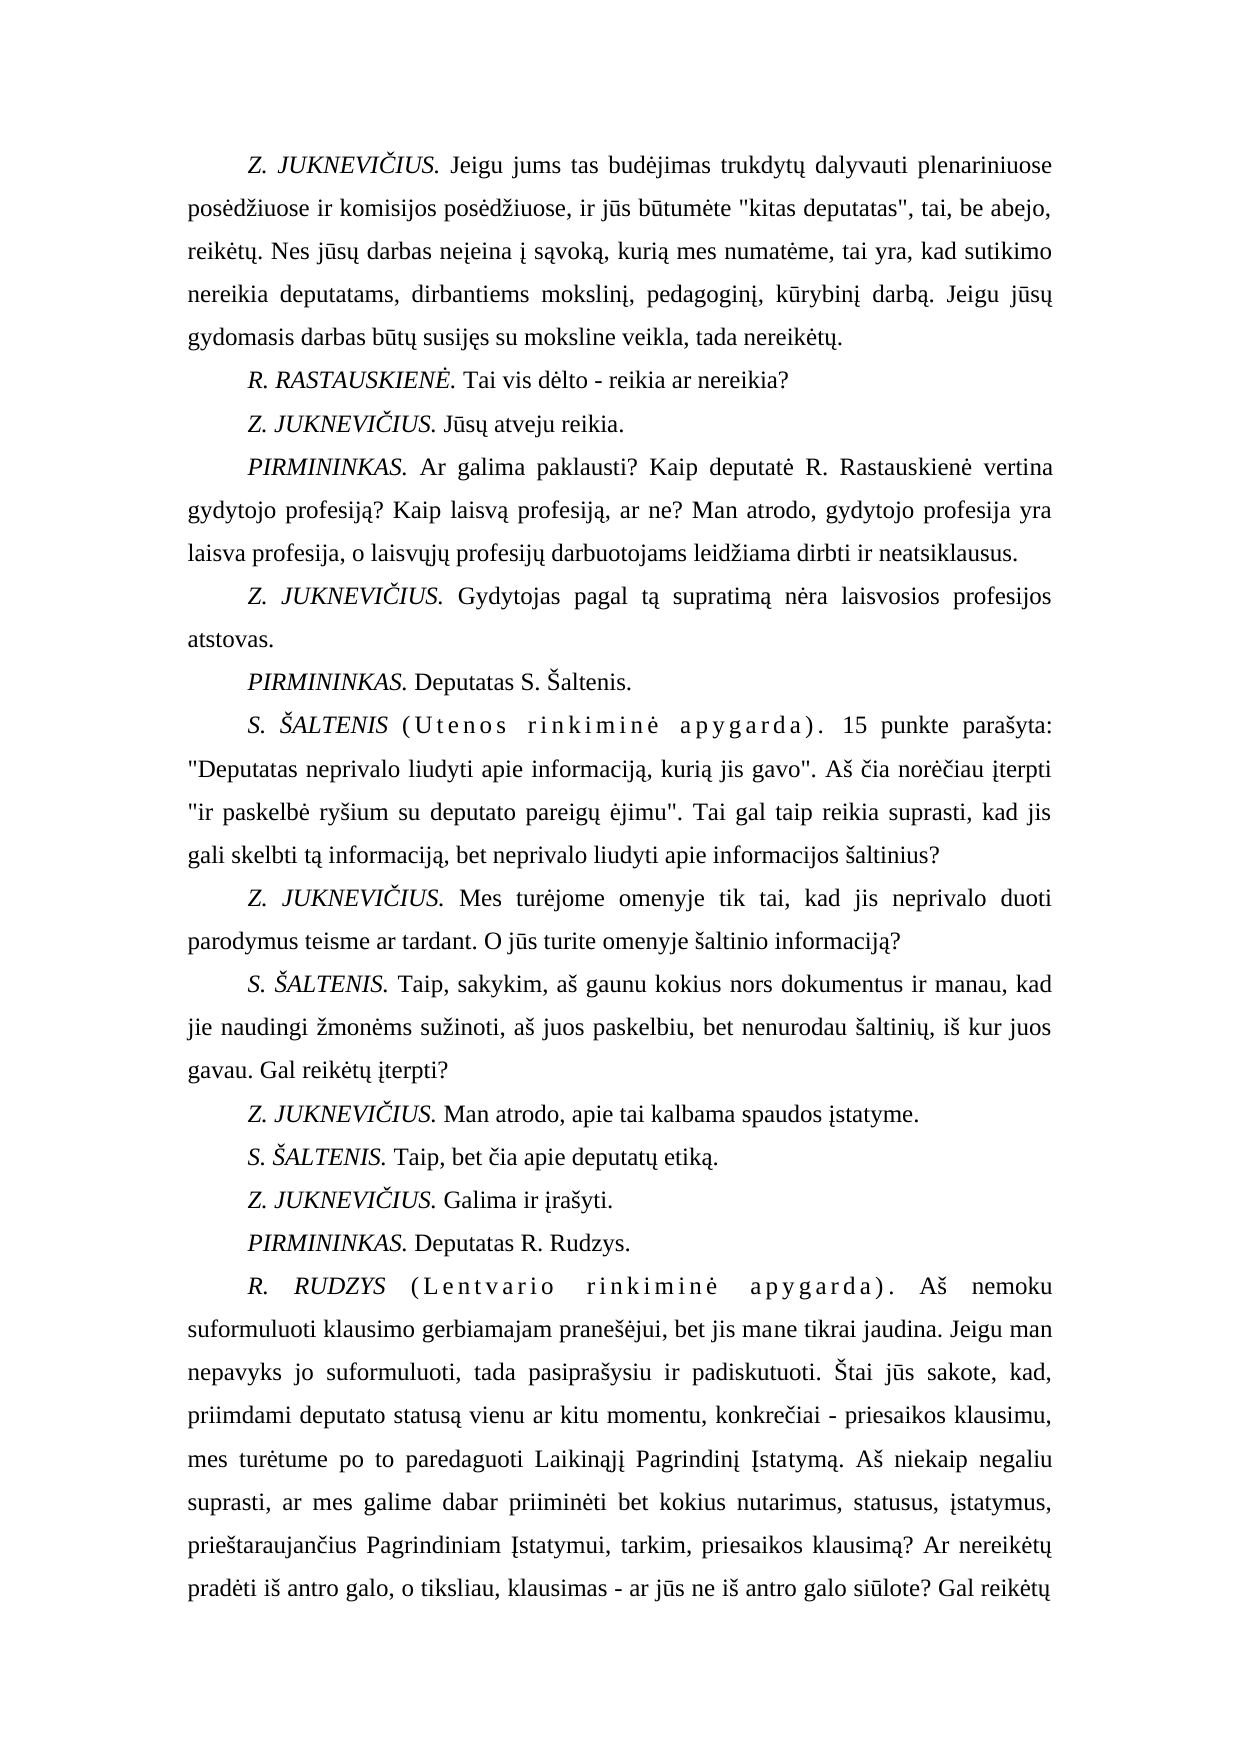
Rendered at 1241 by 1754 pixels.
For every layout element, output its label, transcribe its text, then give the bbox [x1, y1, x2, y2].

text R. Rudzys (Lentvario rinkiminė apygarda). Aš nemoku suformuluoti klausimo gerbiamajam pranešėjui, bet jis ma­ne tikrai jaudina. Jeigu man nepavyks jo suformuluoti, tada pasiprašysiu ir padiskutuoti. Štai jūs sakote, kad, priimdami deputato statusą vienu ar kitu momentu, konkrečiai - priesaikos klausimu, mes turėtume po to paredaguoti Laikinąjį Pagrindinį Įsta­tymą. Aš niekaip negaliu suprasti, ar mes galime dabar priiminėti bet kokius nutarimus, statusus, įstatymus, prieštaraujančius Pa­grindiniam Įstatymui, tarkim, priesaikos klausimą? Ar nereikėtų pradėti iš antro galo, o tiksliau, klausimas - ar jūs ne iš antro galo siūlote? Gal reikėtų [187, 1271, 1053, 1602]
text Z. Juknevičius. Mes turėjome omenyje tik tai, kad jis neprivalo duoti parodymus teisme ar tardant. O jūs turite omenyje šaltinio informaciją? [187, 883, 1053, 955]
text Z. Juknevičius. Galima ir įrašyti. [187, 1185, 1053, 1214]
text Z. Juknevičius. Gydytojas pagal tą supratimą nėra laisvosios profesijos atstovas. [187, 581, 1053, 653]
text Z. Juknevičius. Man atrodo, apie tai kalbama spaudos įstatyme. [187, 1099, 1053, 1127]
text Z. Juknevičius. Jūsų atveju reikia. [187, 409, 1053, 437]
text Pirmininkas. Deputatas R. Rudzys. [187, 1228, 1053, 1257]
text S. Šaltenis. Taip, sakykim, aš gaunu kokius nors dokumentus ir manau, kad jie naudingi žmonėms sužinoti, aš juos paskelbiu, bet nenurodau šaltinių, iš kur juos gavau. Gal reikėtų įterpti? [187, 969, 1053, 1084]
text S. Šaltenis (Utenos rinkiminė apygarda). 15 punkte parašyta: "Deputatas neprivalo liudyti apie informaciją, kurią jis gavo". Aš čia norėčiau įterpti "ir paskelbė ryšium su deputato pareigų ėjimu". Tai gal taip reikia suprasti, kad jis gali skelbti tą informaciją, bet neprivalo liudyti apie informacijos šaltinius? [187, 711, 1053, 869]
text Pirmininkas. Ar galima paklausti? Kaip deputatė R. Rastaus­kienė vertina gydytojo profesiją? Kaip laisvą profesiją, ar ne? Man atrodo, gydytojo profesija yra laisva profesija, o laisvųjų profesijų darbuotojams leidžiama dirbti ir neatsiklausus. [187, 452, 1053, 567]
text R. Rastauskienė. Tai vis dėlto - reikia ar nereikia? [187, 366, 1053, 394]
text Z. Juknevičius. Jeigu jums tas budėjimas trukdytų dalyvauti plenariniuose posėdžiuose ir komisijos posėdžiuose, ir jūs būtumėte "kitas deputatas", tai, be abejo, reikėtų. Nes jūsų darbas ne­įeina į sąvoką, kurią mes numatėme, tai yra, kad sutikimo ne­reikia deputatams, dirbantiems mokslinį, pedagoginį, kūrybinį dar­bą. Jeigu jūsų gydomasis darbas būtų susijęs su moksline veik­la, tada nereikėtų. [187, 150, 1053, 351]
text S. Šaltenis. Taip, bet čia apie deputatų etiką. [187, 1142, 1053, 1171]
text Pirmininkas. Deputatas S. Šaltenis. [187, 667, 1053, 696]
